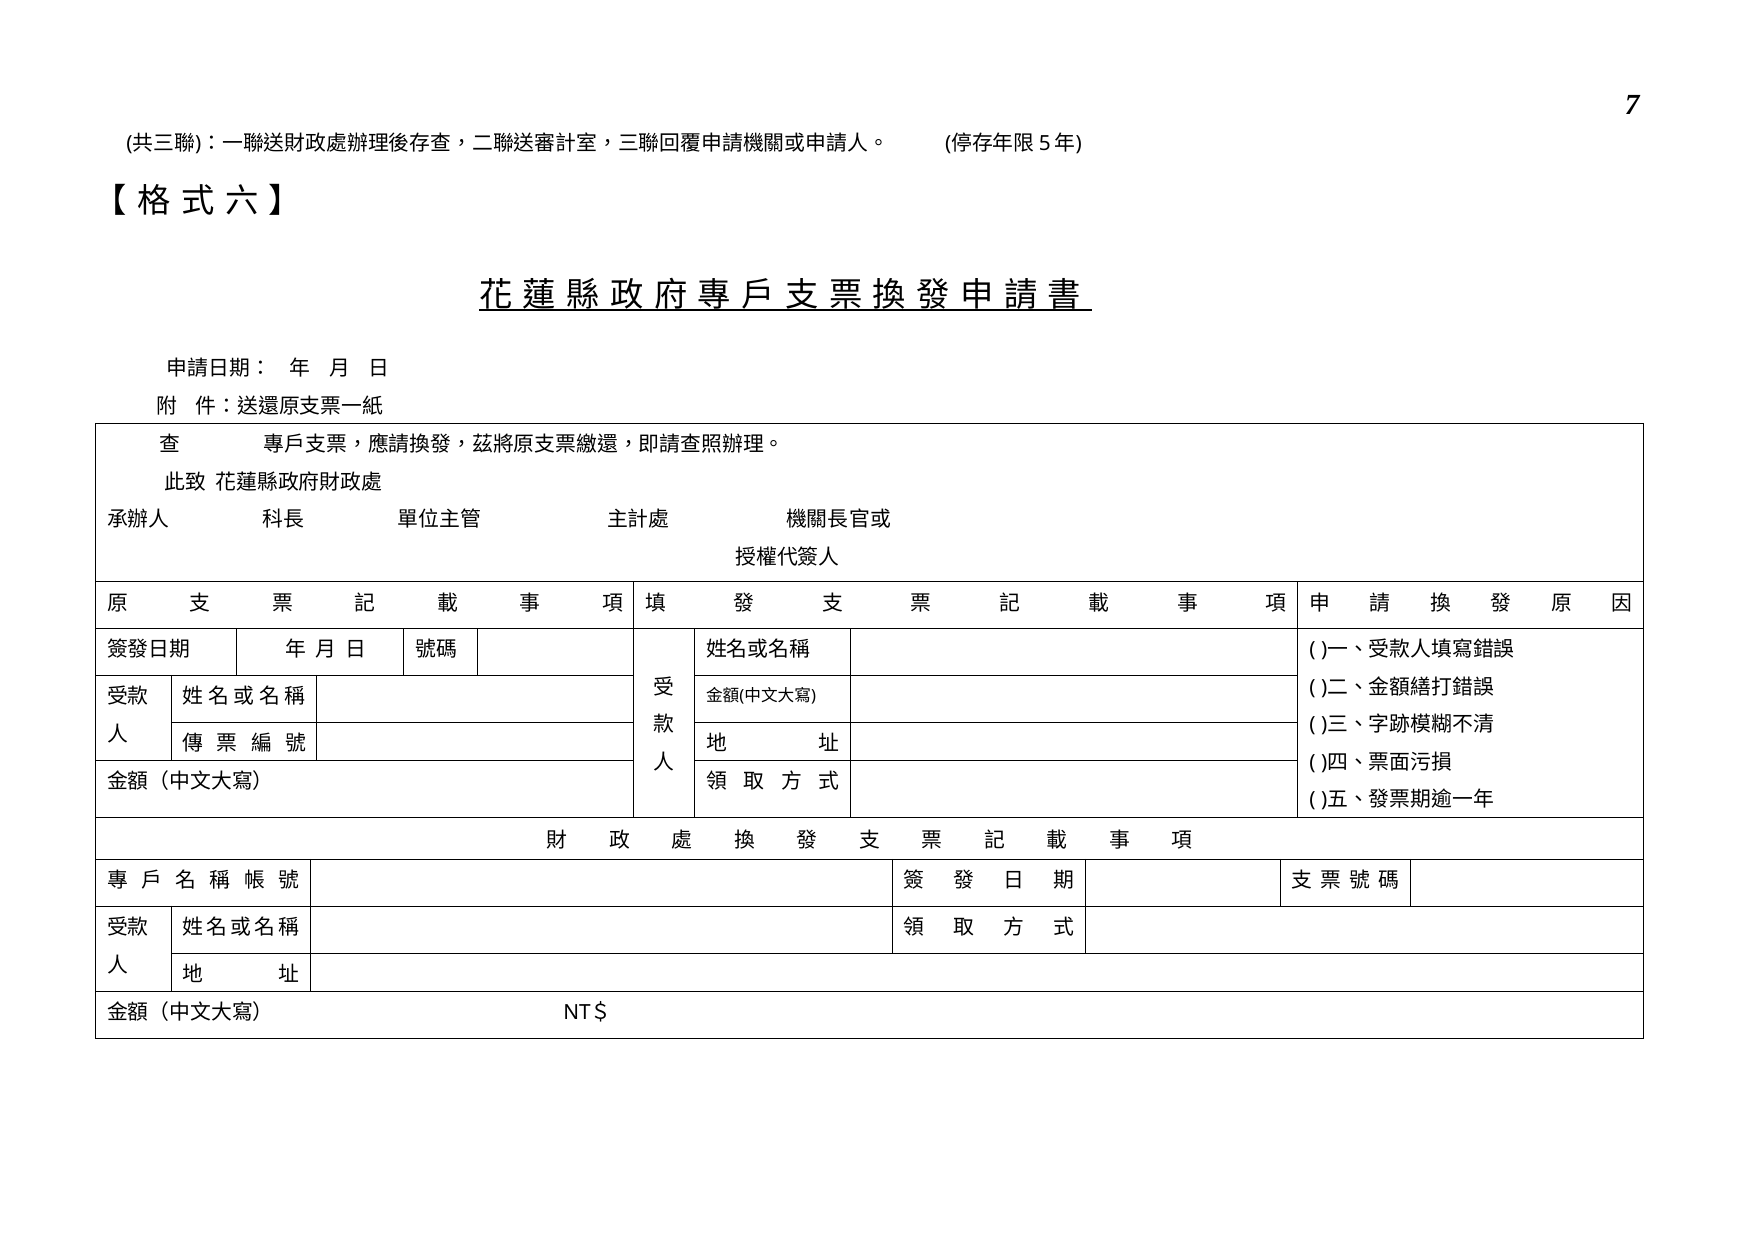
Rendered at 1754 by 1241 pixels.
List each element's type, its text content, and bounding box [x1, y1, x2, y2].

text 附 件：送還原支票一紙 [94, 385, 1642, 423]
text 申請日期： 年 月 日 [94, 348, 1642, 385]
table_cell 原支票記載事項 [96, 582, 633, 628]
table_cell [317, 676, 633, 722]
table_cell [851, 629, 1297, 675]
text 【格式六】 [94, 160, 1642, 235]
table_cell 姓名或名稱 [172, 676, 316, 722]
table_cell [851, 676, 1297, 722]
table_cell 簽發日期 [96, 629, 236, 675]
table_cell ( )一、受款人填寫錯誤 ( )二、金額繕打錯誤 ( )三、字跡模糊不清 ( )四、票面污損 ( )五、發票期逾一年 [1298, 629, 1643, 817]
table_cell 領取方式 [695, 761, 850, 817]
table_cell [311, 907, 892, 952]
table_cell 填發支票記載事項 [634, 582, 1297, 628]
table_cell [311, 954, 1643, 991]
table_cell 年 月 日 [237, 629, 403, 675]
table_cell [1086, 907, 1643, 952]
text 花蓮縣政府專戶支票換發申請書 [94, 254, 1642, 329]
table_cell 金額（中文大寫） NT＄ [96, 992, 1643, 1038]
table_cell [311, 860, 892, 906]
table_cell 申請換發原因 [1298, 582, 1643, 628]
table_cell [1086, 860, 1280, 906]
table_cell 號碼 [404, 629, 477, 675]
table_cell 專戶名稱帳號 [96, 860, 310, 906]
table_cell 簽發日期 [893, 860, 1085, 906]
table_cell 支票號碼 [1281, 860, 1410, 906]
table_cell 姓名或名稱 [172, 907, 310, 952]
table_cell [851, 761, 1297, 817]
table_cell 受款人 [96, 676, 171, 760]
table_cell [1411, 860, 1643, 906]
table_header 查 專戶支票，應請換發，茲將原支票繳還，即請查照辦理。 此致 花蓮縣政府財政處 承辦人 科長 單位主管 主計處 機關長官或 授權代簽人 [96, 424, 1643, 581]
table_cell [478, 629, 633, 675]
table_cell 姓名或名稱 [695, 629, 850, 675]
table_cell 財政處換發支票記載事項 [96, 818, 1643, 859]
table_cell [317, 723, 633, 760]
table_cell 受款人 [634, 629, 694, 817]
table_cell 金額（中文大寫） [96, 761, 633, 817]
table_cell 領取方式 [893, 907, 1085, 952]
text (共三聯)：一聯送財政處辦理後存查，二聯送審計室，三聯回覆申請機關或申請人。 (停存年限5年) [94, 123, 1642, 160]
table_cell 受款人 [96, 907, 171, 991]
table_cell 地址 [172, 954, 310, 991]
table_cell 金額(中文大寫) [695, 676, 850, 722]
table_cell 傳票編號 [172, 723, 316, 760]
table_cell 地址 [695, 723, 850, 760]
table_cell [851, 723, 1297, 760]
